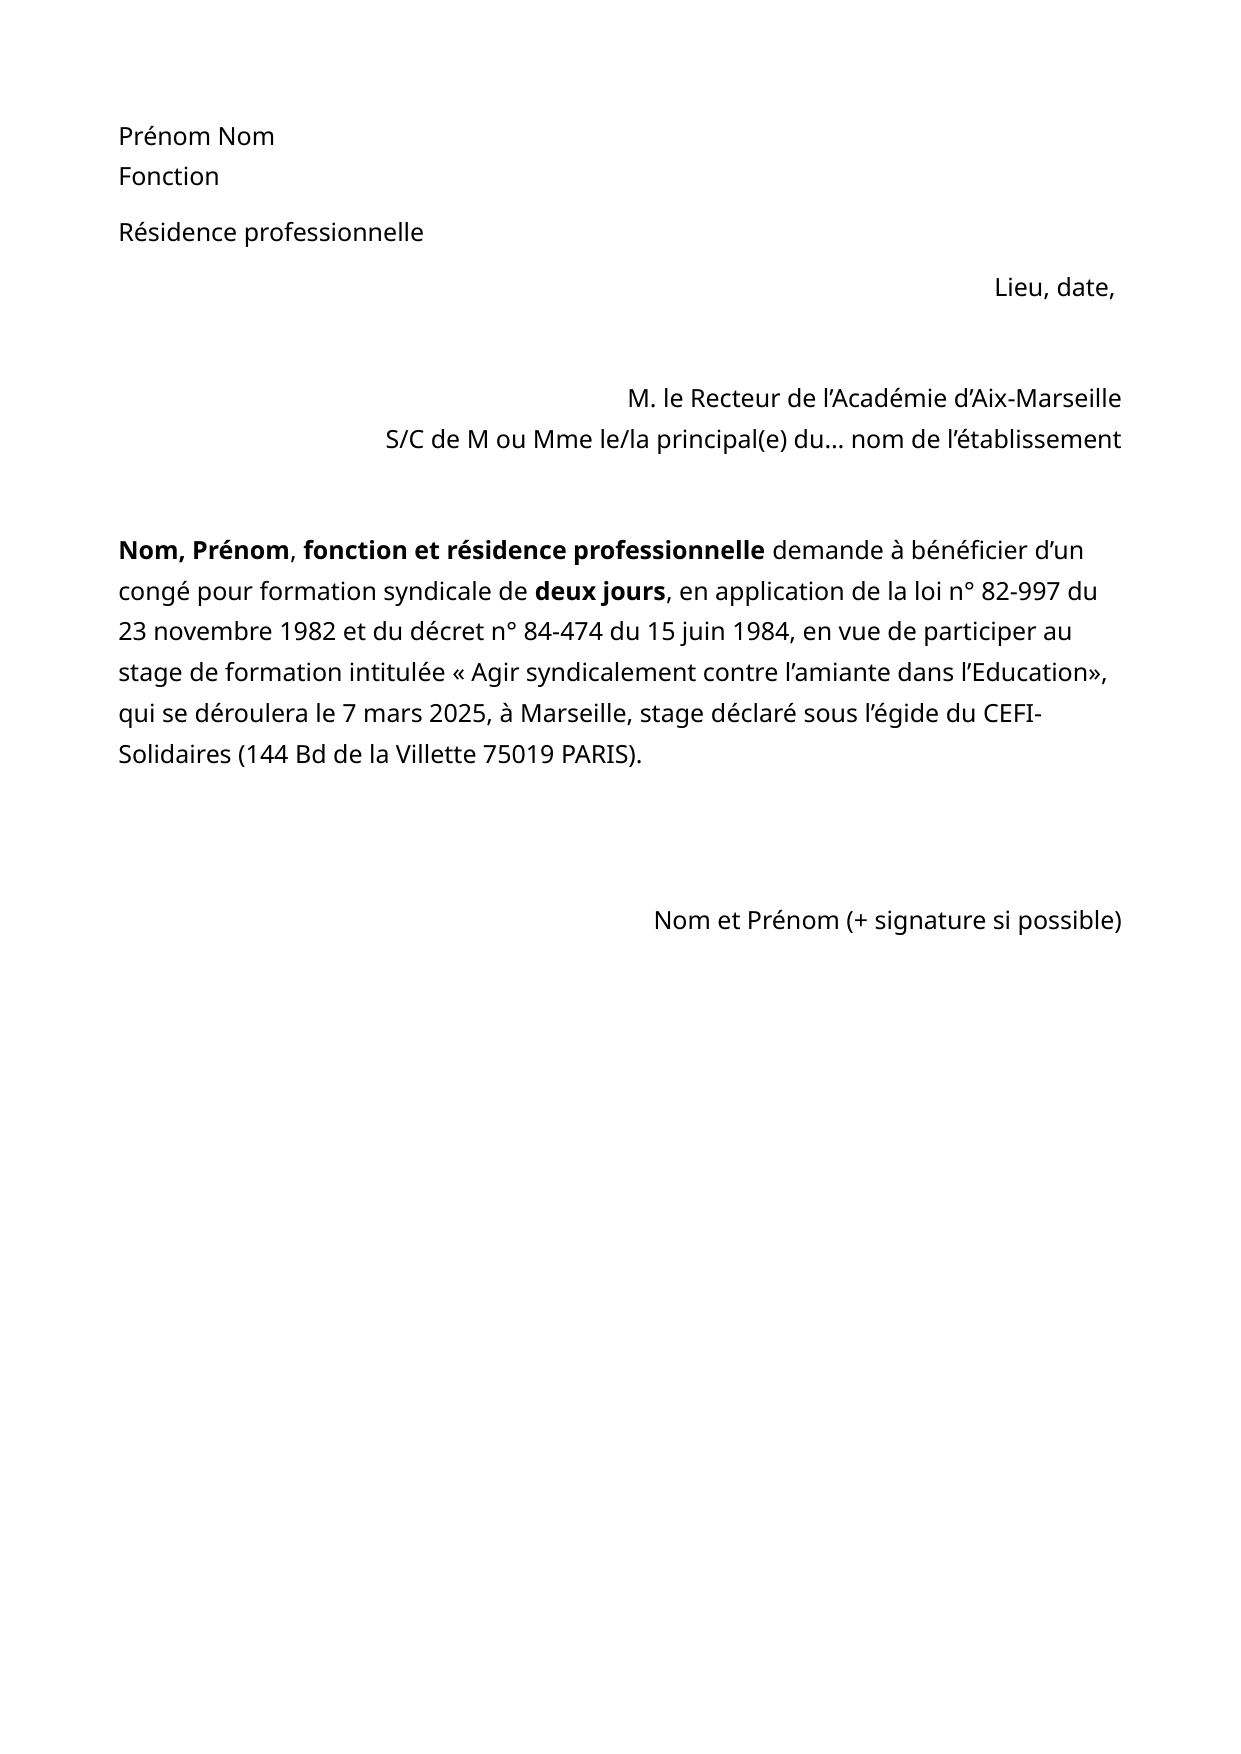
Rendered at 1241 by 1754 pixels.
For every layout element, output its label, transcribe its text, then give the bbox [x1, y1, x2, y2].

text Prénom Nom Fonction [118, 118, 1122, 193]
text Lieu, date, [118, 270, 1122, 304]
text Nom, Prénom, fonction et résidence professionnelle demande à bénéficier d’un congé pour formation syndicale de deux jours, en application de la loi n° 82-997 du 23 novembre 1982 et du décret n° 84-474 du 15 juin 1984, en vue de participer au stage de formation intitulée « Agir syndicalement contre l’amiante dans l’Education», qui se déroulera le 7 mars 2025, à Marseille, stage déclaré sous l’égide du CEFI- Solidaires (144 Bd de la Villette 75019 PARIS). [118, 532, 1122, 771]
text M. le Recteur de l’Académie d’Aix-Marseille S/C de M ou Mme le/la principal(e) du… nom de l’établissement [118, 381, 1122, 456]
text Résidence professionnelle [118, 214, 1122, 248]
text Nom et Prénom (+ signature si possible) [118, 903, 1122, 937]
